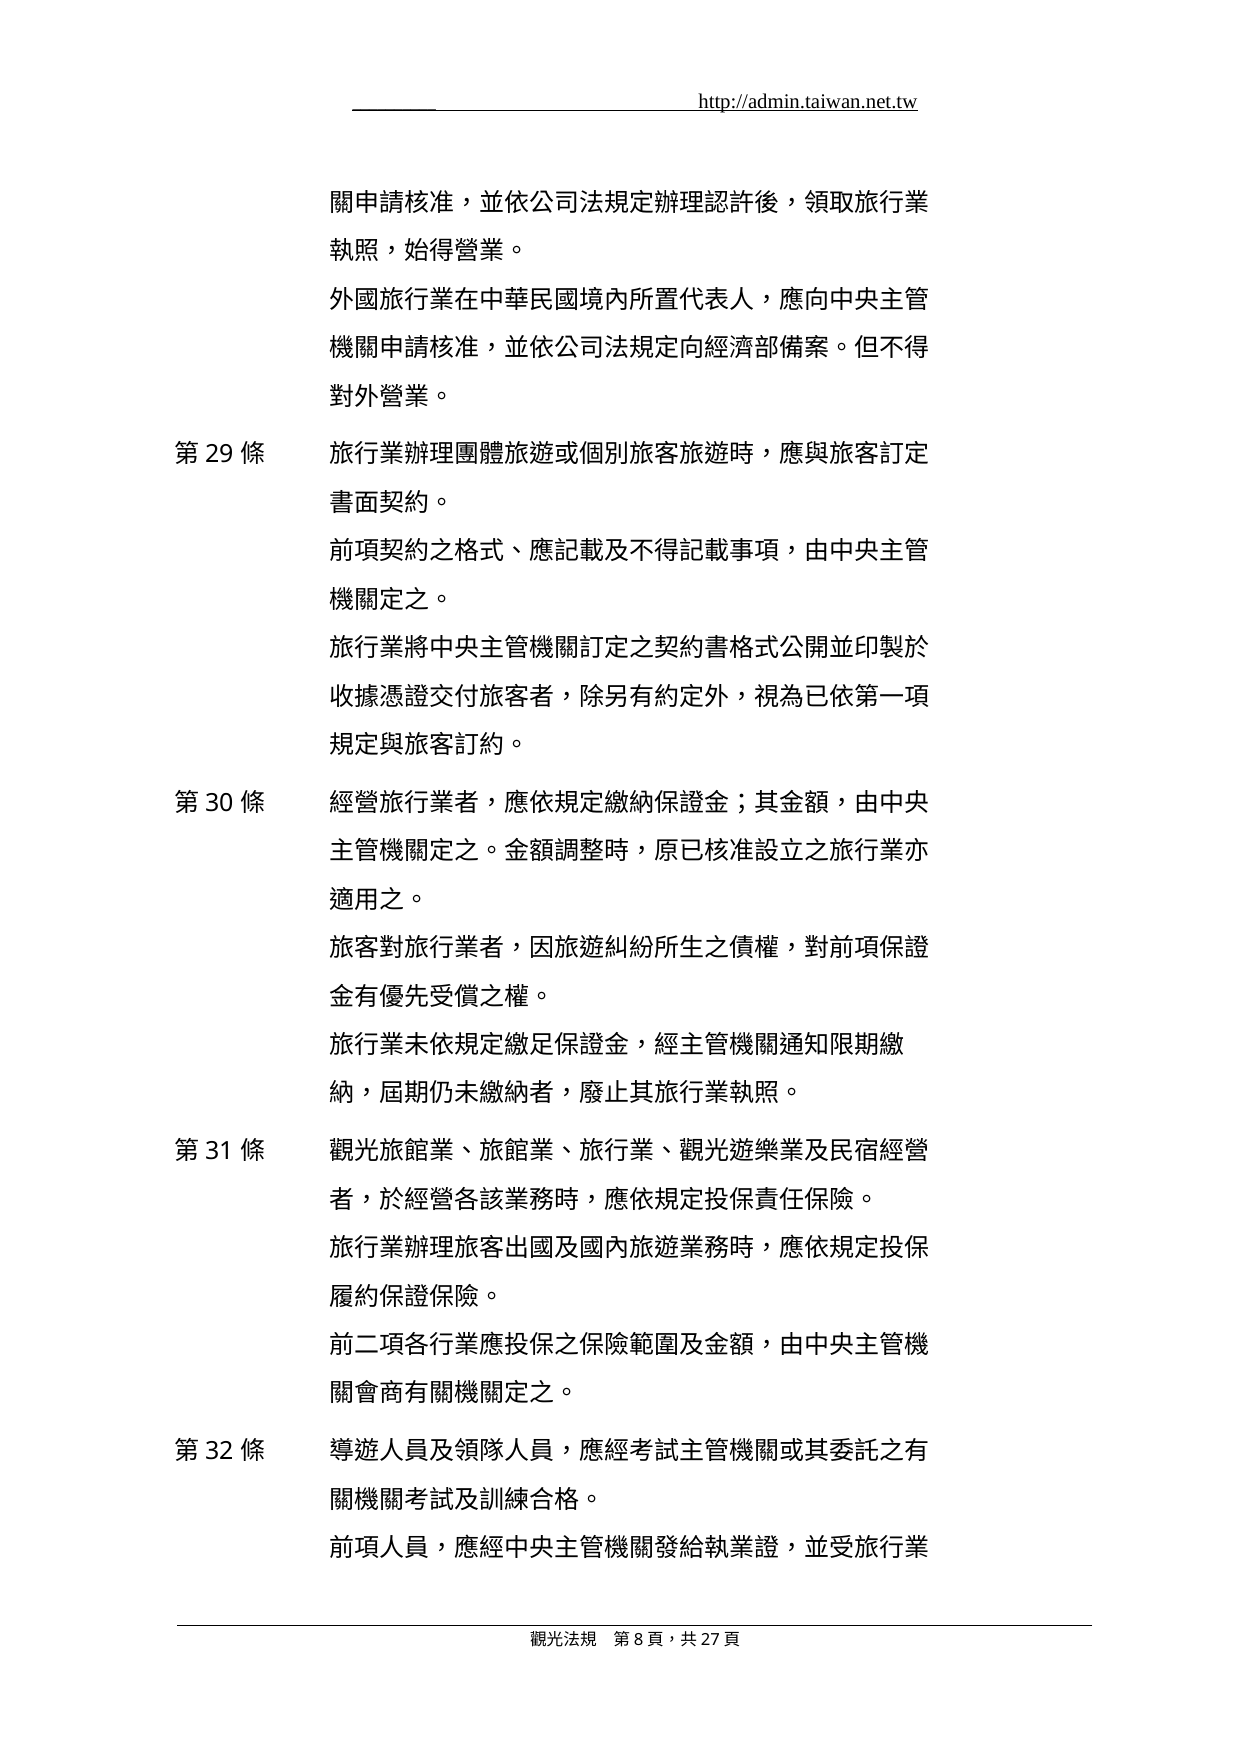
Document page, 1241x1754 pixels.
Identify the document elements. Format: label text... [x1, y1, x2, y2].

table_cell 經營旅行業者，應依規定繳納保證金；其金額，由中央主管機關定之。金額調整時，原已核准設立之旅行業亦適用之。 旅客對旅行業者，因旅遊糾紛所生之債權，對前項保證金有優先受償之權。 旅行業未依規定繳足保證金，經主管機關通知限期繳納，屆期仍未繳納者，廢止其旅行業執照。 [327, 771, 947, 1120]
table_cell 第 31 條 [169, 1120, 312, 1420]
table_cell [169, 171, 312, 423]
table_cell 旅行業辦理團體旅遊或個別旅客旅遊時，應與旅客訂定書面契約。 前項契約之格式、應記載及不得記載事項，由中央主管機關定之。 旅行業將中央主管機關訂定之契約書格式公開並印製於收據憑證交付旅客者，除另有約定外，視為已依第一項規定與旅客訂約。 [327, 423, 947, 771]
table_cell [312, 771, 327, 1120]
table_cell 觀光旅館業、旅館業、旅行業、觀光遊樂業及民宿經營者，於經營各該業務時，應依規定投保責任保險。 旅行業辦理旅客出國及國內旅遊業務時，應依規定投保履約保證保險。 前二項各行業應投保之保險範圍及金額，由中央主管機關會商有關機關定之。 [327, 1120, 947, 1420]
table_cell 關申請核准，並依公司法規定辦理認許後，領取旅行業執照，始得營業。 外國旅行業在中華民國境內所置代表人，應向中央主管機關申請核准，並依公司法規定向經濟部備案。但不得對外營業。 [327, 171, 947, 423]
table_cell [312, 423, 327, 771]
table_cell [312, 171, 327, 423]
table_cell [312, 1120, 327, 1420]
table_cell [312, 1420, 327, 1574]
table_cell 第 32 條 [169, 1420, 312, 1574]
table_cell 第 30 條 [169, 771, 312, 1120]
table_cell 導遊人員及領隊人員，應經考試主管機關或其委託之有關機關考試及訓練合格。 前項人員，應經中央主管機關發給執業證，並受旅行業 [327, 1420, 947, 1574]
table_cell 第 29 條 [169, 423, 312, 771]
